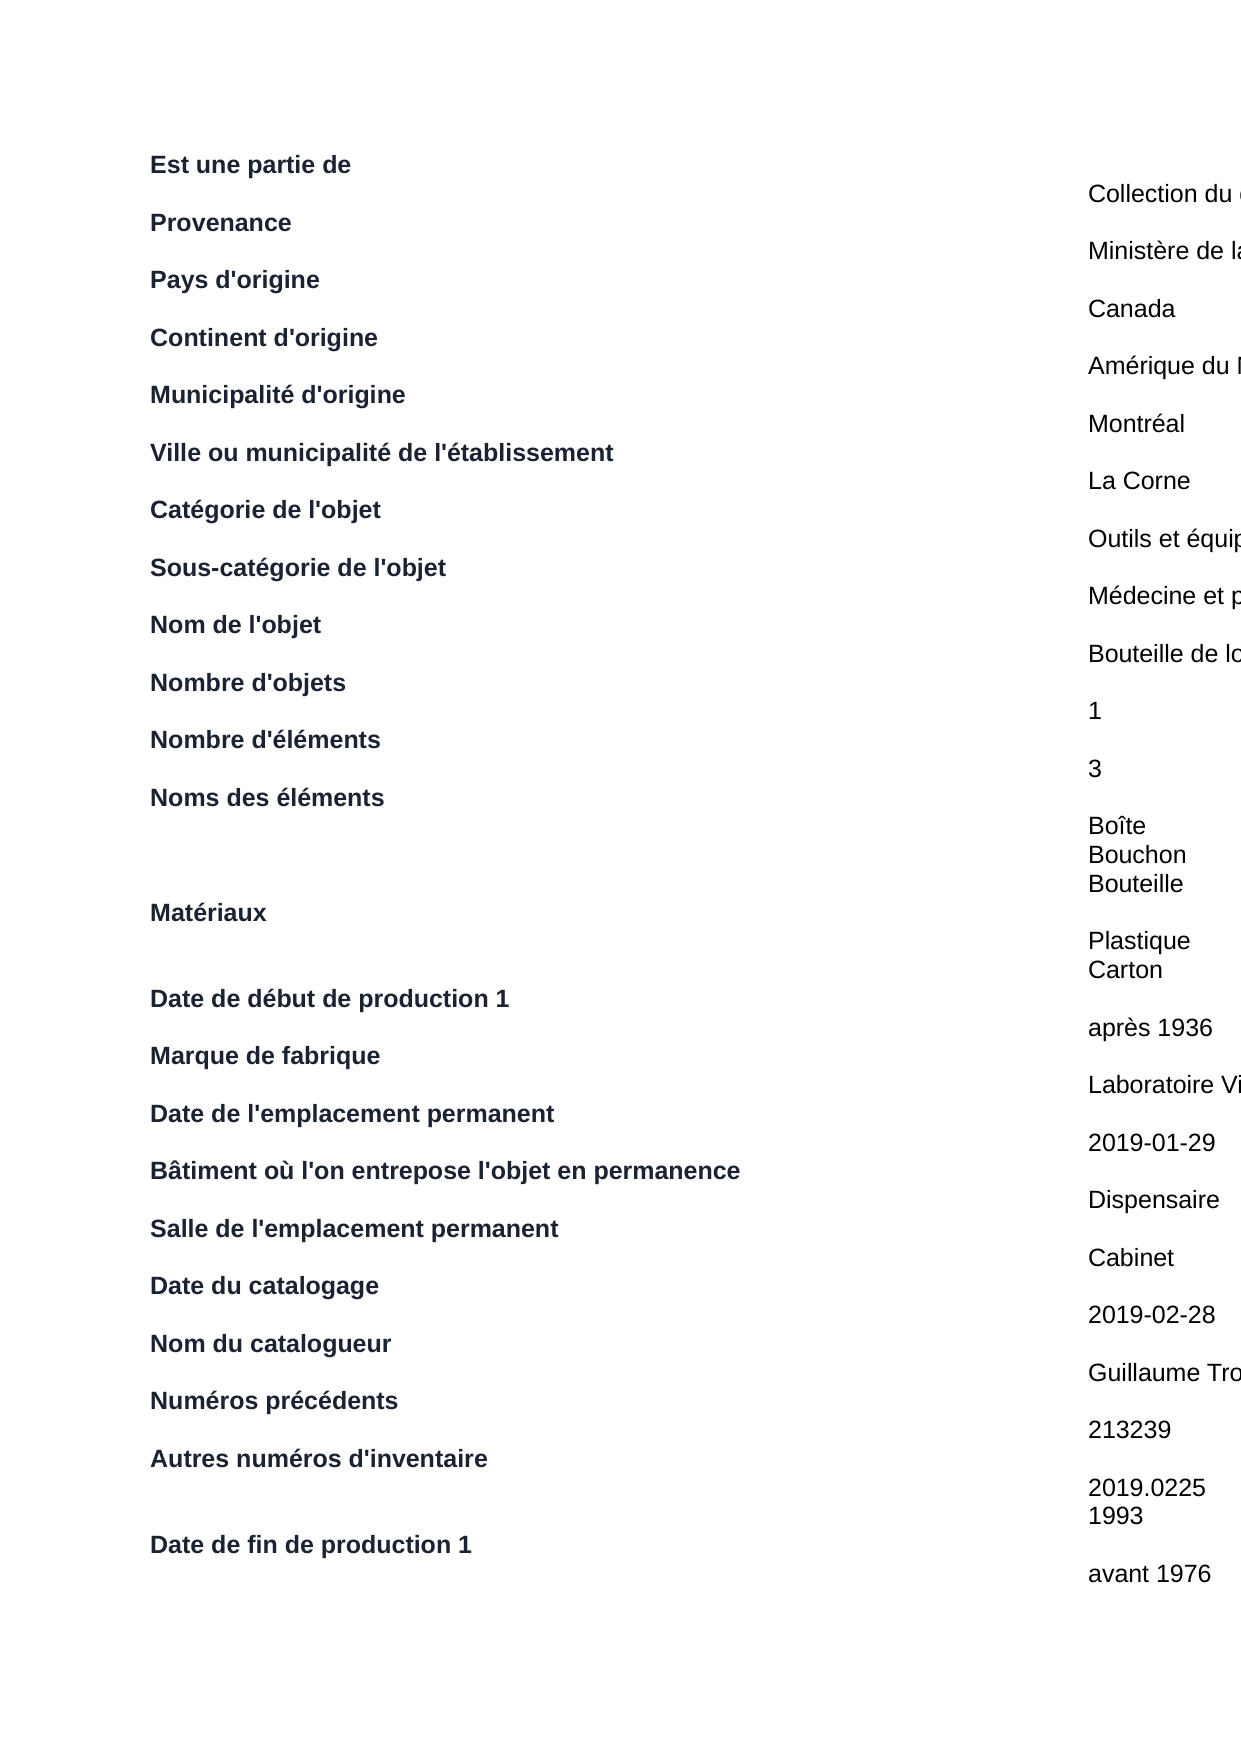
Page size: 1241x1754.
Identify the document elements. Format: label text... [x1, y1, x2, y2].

text Bouteille de lotion antiseptique Must Skee-Doo [1088, 639, 1240, 667]
text Outils et équipement de science et technologie [1088, 524, 1240, 552]
text Bouchon [1088, 840, 1240, 869]
text avant 1976 [1088, 1559, 1240, 1587]
text Médecine et psychologie [1088, 581, 1240, 610]
text après 1936 [1088, 1012, 1240, 1041]
text Salle de l'emplacement permanent [150, 1214, 1090, 1242]
text Guillaume Trottier [1088, 1357, 1240, 1386]
text Continent d'origine [150, 322, 1090, 351]
text Carton [1088, 955, 1240, 984]
text Matériaux [150, 897, 1090, 926]
text 2019-01-29 [1088, 1127, 1240, 1156]
text Boîte [1088, 811, 1240, 840]
text Est une partie de [150, 150, 1090, 179]
text Montréal [1088, 409, 1240, 437]
text 213239 [1088, 1415, 1240, 1444]
text Autres numéros d'inventaire [150, 1444, 1090, 1472]
text 1 [1088, 696, 1240, 725]
text Cabinet [1088, 1242, 1240, 1271]
text Date de fin de production 1 [150, 1530, 1090, 1559]
text Date de l'emplacement permanent [150, 1099, 1090, 1127]
text 3 [1088, 754, 1240, 782]
text Numéros précédents [150, 1386, 1090, 1415]
text Nombre d'éléments [150, 725, 1090, 754]
text 2019-02-28 [1088, 1300, 1240, 1329]
text Canada [1088, 294, 1240, 322]
text Laboratoire Vincent Inc.|Must Skee-Doo [1088, 1070, 1240, 1099]
text Nombre d'objets [150, 667, 1090, 696]
text 1993 [1088, 1501, 1240, 1530]
text Dispensaire [1088, 1185, 1240, 1214]
text Provenance [150, 207, 1090, 236]
text Catégorie de l'objet [150, 495, 1090, 524]
text Noms des éléments [150, 782, 1090, 811]
text Bâtiment où l'on entrepose l'objet en permanence [150, 1156, 1090, 1185]
text Sous-catégorie de l'objet [150, 552, 1090, 581]
text Date du catalogage [150, 1271, 1090, 1300]
text Ministère de la Culture et des Communications [1088, 236, 1240, 265]
text Bouteille [1088, 869, 1240, 897]
text La Corne [1088, 466, 1240, 495]
text Amérique du Nord [1088, 351, 1240, 380]
text Nom de l'objet [150, 610, 1090, 639]
text Date de début de production 1 [150, 984, 1090, 1012]
text Ville ou municipalité de l'établissement [150, 437, 1090, 466]
text Plastique [1088, 926, 1240, 955]
text Pays d'origine [150, 265, 1090, 294]
text Marque de fabrique [150, 1041, 1090, 1070]
text 2019.0225 [1088, 1472, 1240, 1501]
text Collection du dispensaire de La Corne [1088, 179, 1240, 207]
text Municipalité d'origine [150, 380, 1090, 409]
text Nom du catalogueur [150, 1329, 1090, 1357]
